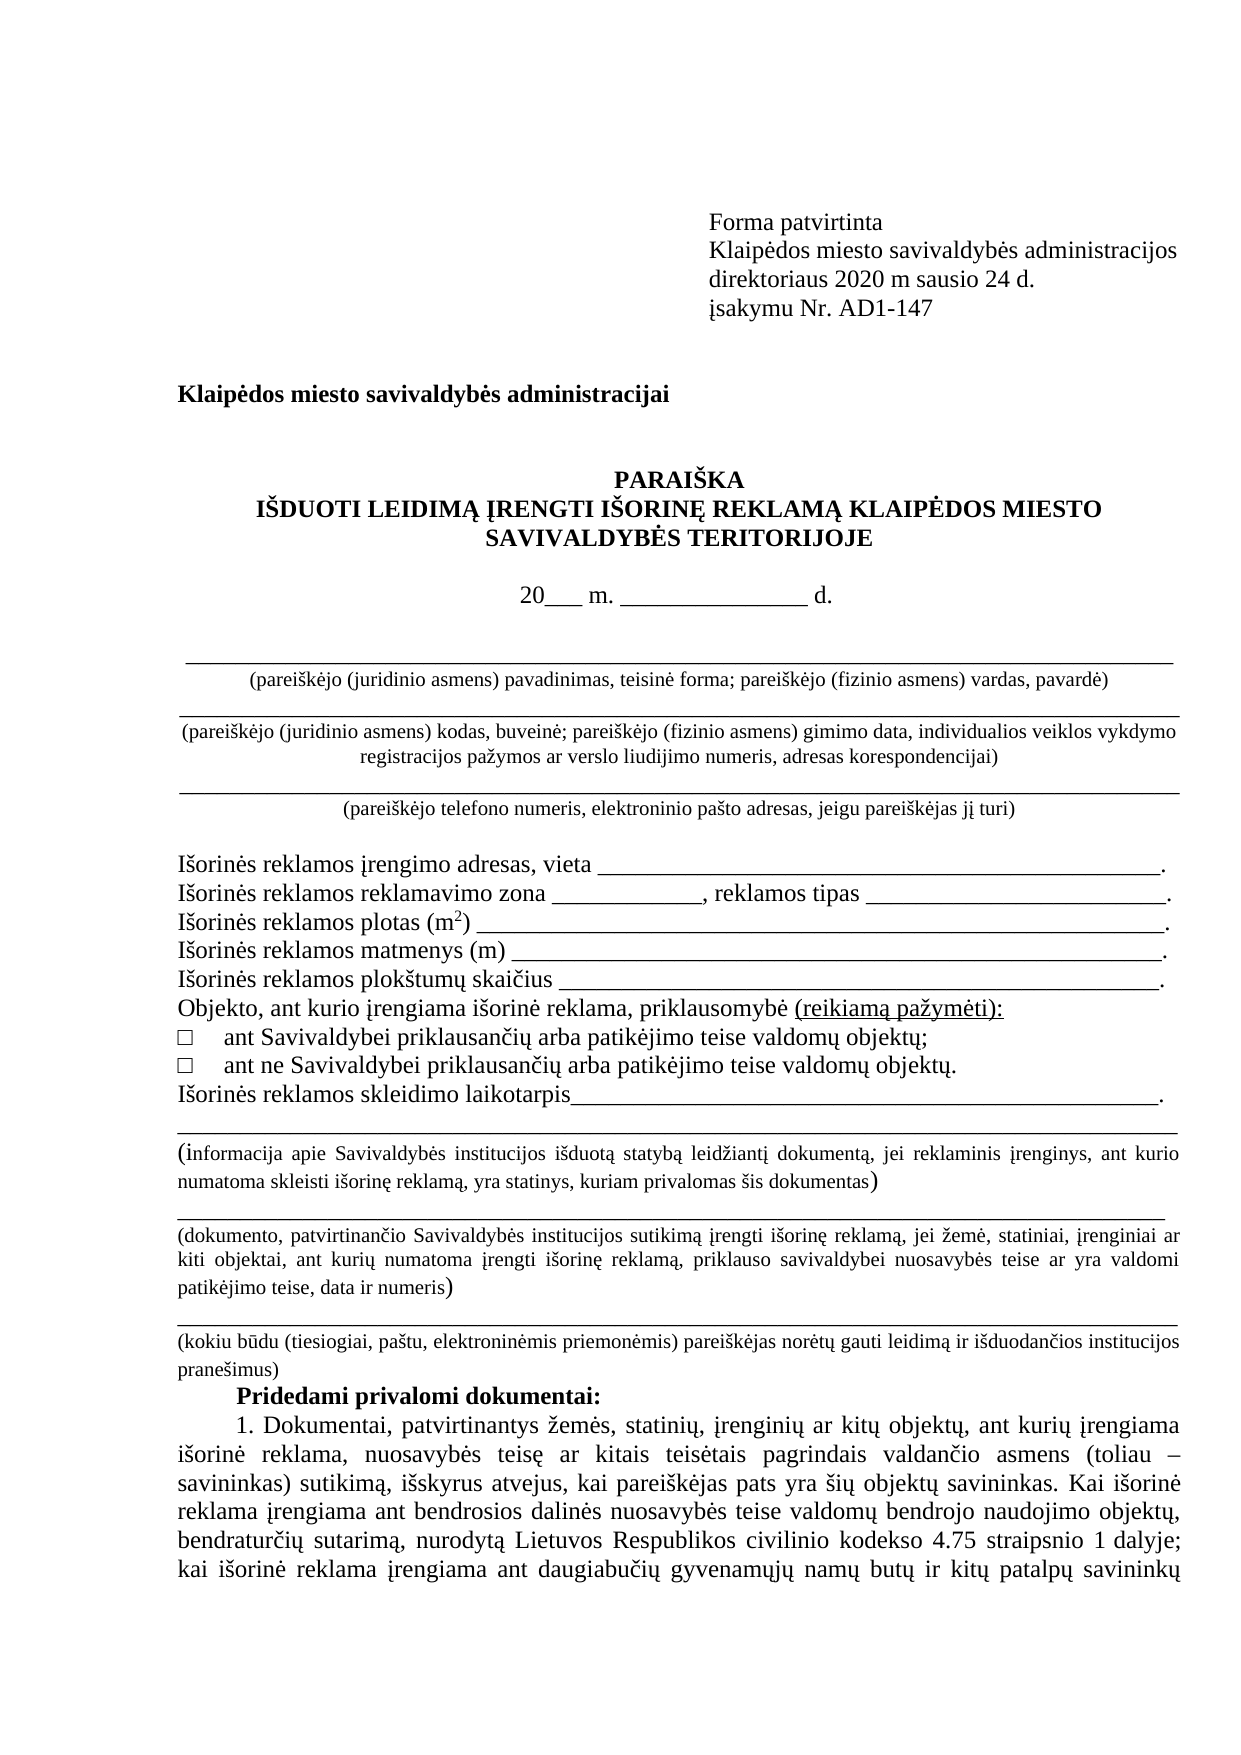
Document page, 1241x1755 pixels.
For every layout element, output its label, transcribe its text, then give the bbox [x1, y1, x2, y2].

text □ ant ne Savivaldybei priklausančių arba patikėjimo teise valdomų objektų. [177, 1050, 1181, 1079]
text IŠDUOTI LEIDIMĄ ĮRENGTI IŠORINĘ REKLAMĄ KLAIPĖDOS MIESTO SAVIVALDYBĖS TERITORIJOJE [177, 494, 1181, 552]
text ________________________________________________________________________________ [177, 1108, 1181, 1137]
text Išorinės reklamos matmenys (m) ____________________________________________________. [177, 935, 1181, 964]
text Išorinės reklamos plotas (m2) _______________________________________________________. [177, 907, 1181, 935]
text ________________________________________________________________________________(pareiškėjo (juridinio asmens) kodas, buveinė; pareiškėjo (fizinio asmens) gimimo data, individualios veiklos vykdymo registracijos pažymos ar verslo liudijimo numeris, adresas korespondencijai) [177, 691, 1181, 768]
text _______________________________________________________________________________ [177, 638, 1181, 667]
text Klaipėdos miesto savivaldybės administracijai [177, 379, 1181, 408]
text Išorinės reklamos įrengimo adresas, vieta _____________________________________________. [177, 849, 1181, 878]
text (kokiu būdu (tiesiogiai, paštu, elektroninėmis priemonėmis) pareiškėjas norėtų gauti leidimą ir išduodančios institucijos pranešimus) [177, 1328, 1181, 1381]
text 20___ m. _______________ d. [177, 580, 1181, 609]
text Objekto, ant kurio įrengiama išorinė reklama, priklausomybė (reikiamą pažymėti): [177, 993, 1181, 1022]
text ________________________________________________________________________________(pareiškėjo telefono numeris, elektroninio pašto adresas, jeigu pareiškėjas jį turi) [177, 768, 1181, 820]
text Išorinės reklamos reklamavimo zona ____________, reklamos tipas ________________________. [177, 878, 1181, 907]
text Išorinės reklamos skleidimo laikotarpis_______________________________________________. [177, 1079, 1181, 1108]
text (dokumento, patvirtinančio Savivaldybės institucijos sutikimą įrengti išorinę reklamą, jei žemė, statiniai, įrenginiai ar kiti objektai, ant kurių numatoma įrengti išorinę reklamą, priklauso savivaldybei nuosavybės teise ar yra valdomi patikėjimo teise, data ir numeris) [177, 1223, 1181, 1300]
text □ ant Savivaldybei priklausančių arba patikėjimo teise valdomų objektų; [177, 1022, 1181, 1050]
text (pareiškėjo (juridinio asmens) pavadinimas, teisinė forma; pareiškėjo (fizinio asmens) vardas, pavardė) [177, 667, 1181, 691]
text Pridedami privalomi dokumentai: [177, 1381, 1181, 1410]
text Išorinės reklamos plokštumų skaičius ________________________________________________. [177, 964, 1181, 993]
text _______________________________________________________________________________ [177, 1194, 1181, 1223]
text Klaipėdos miesto savivaldybės administracijos [177, 235, 1181, 264]
text direktoriaus 2020 m sausio 24 d. [177, 264, 1181, 293]
text (informacija apie Savivaldybės institucijos išduotą statybą leidžiantį dokumentą, jei reklaminis įrenginys, ant kurio numatoma skleisti išorinę reklamą, yra statinys, kuriam privalomas šis dokumentas) [177, 1137, 1181, 1194]
text Forma patvirtinta [177, 207, 1181, 235]
text 1. Dokumentai, patvirtinantys žemės, statinių, įrenginių ar kitų objektų, ant kurių įrengiama išorinė reklama, nuosavybės teisę ar kitais teisėtais pagrindais valdančio asmens (toliau – savininkas) sutikimą, išskyrus atvejus, kai pareiškėjas pats yra šių objektų savininkas. Kai išorinė reklama įrengiama ant bendrosios dalinės nuosavybės teise valdomų bendrojo naudojimo objektų, bendraturčių sutarimą, nurodytą Lietuvos Respublikos civilinio kodekso 4.75 straipsnio 1 dalyje; kai išorinė reklama įrengiama ant daugiabučių gyvenamųjų namų butų ir kitų patalpų savininkų [177, 1410, 1181, 1583]
text PARAIŠKA [177, 465, 1181, 494]
text įsakymu Nr. AD1-147 [177, 293, 1181, 322]
text ________________________________________________________________________________ [177, 1300, 1181, 1328]
